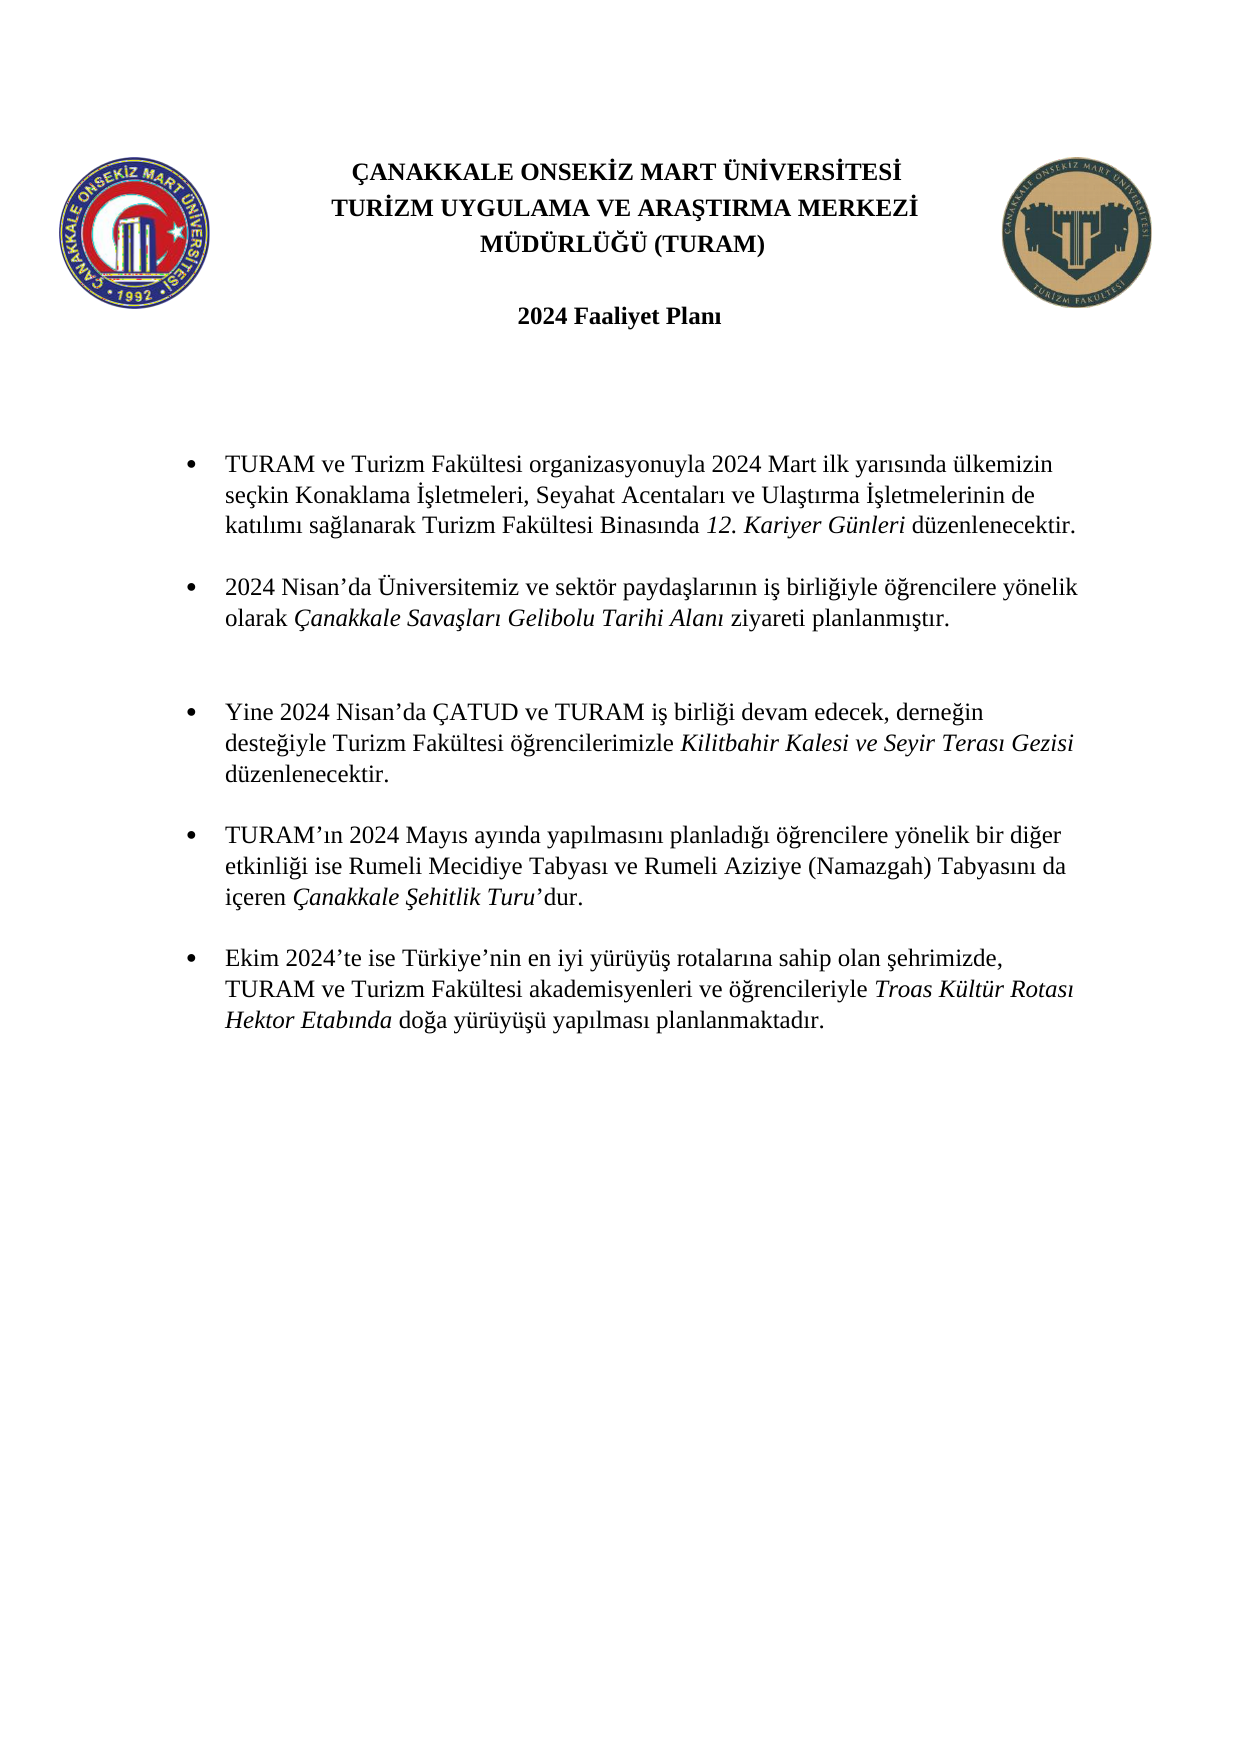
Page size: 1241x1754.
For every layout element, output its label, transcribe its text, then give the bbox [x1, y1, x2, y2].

list Ekim 2024’te ise Türkiye’nin en iyi yürüyüş rotalarına sahip olan şehrimizde, TURAM ve Turizm Fakültesi akademisyenleri ve öğrencileriyle Troas Kültür Rotası Hektor Etabında doğa yürüyüşü yapılması planlanmaktadır. [187, 943, 1090, 1033]
list Yine 2024 Nisan’da ÇATUD ve TURAM iş birliği devam edecek, derneğin desteğiyle Turizm Fakültesi öğrencilerimizle Kilitbahir Kalesi ve Seyir Terası Gezisi düzenlenecektir. [187, 697, 1090, 788]
text TURİZM UYGULAMA VE ARAŞTIRMA MERKEZİ [298, 193, 962, 222]
text MÜDÜRLÜĞÜ (TURAM) [268, 229, 977, 258]
list TURAM’ın 2024 Mayıs ayında yapılmasını planladığı öğrencilere yönelik bir diğer etkinliği ise Rumeli Mecidiye Tabyası ve Rumeli Aziziye (Namazgah) Tabyasını da içeren Çanakkale Şehitlik Turu’dur. [187, 820, 1090, 911]
list 2024 Nisan’da Üniversitemiz ve sektör paydaşlarının iş birliğiyle öğrencilere yönelik olarak Çanakkale Savaşları Gelibolu Tarihi Alanı ziyareti planlanmıştır. [187, 572, 1090, 631]
list TURAM ve Turizm Fakültesi organizasyonuyla 2024 Mart ilk yarısında ülkemizin seçkin Konaklama İşletmeleri, Seyahat Acentaları ve Ulaştırma İşletmelerinin de katılımı sağlanarak Turizm Fakültesi Binasında 12. Kariyer Günleri düzenlenecektir. [187, 449, 1090, 539]
text ÇANAKKALE ONSEKİZ MART ÜNİVERSİTESİ [298, 157, 962, 186]
text 2024 Faaliyet Planı [268, 301, 977, 330]
